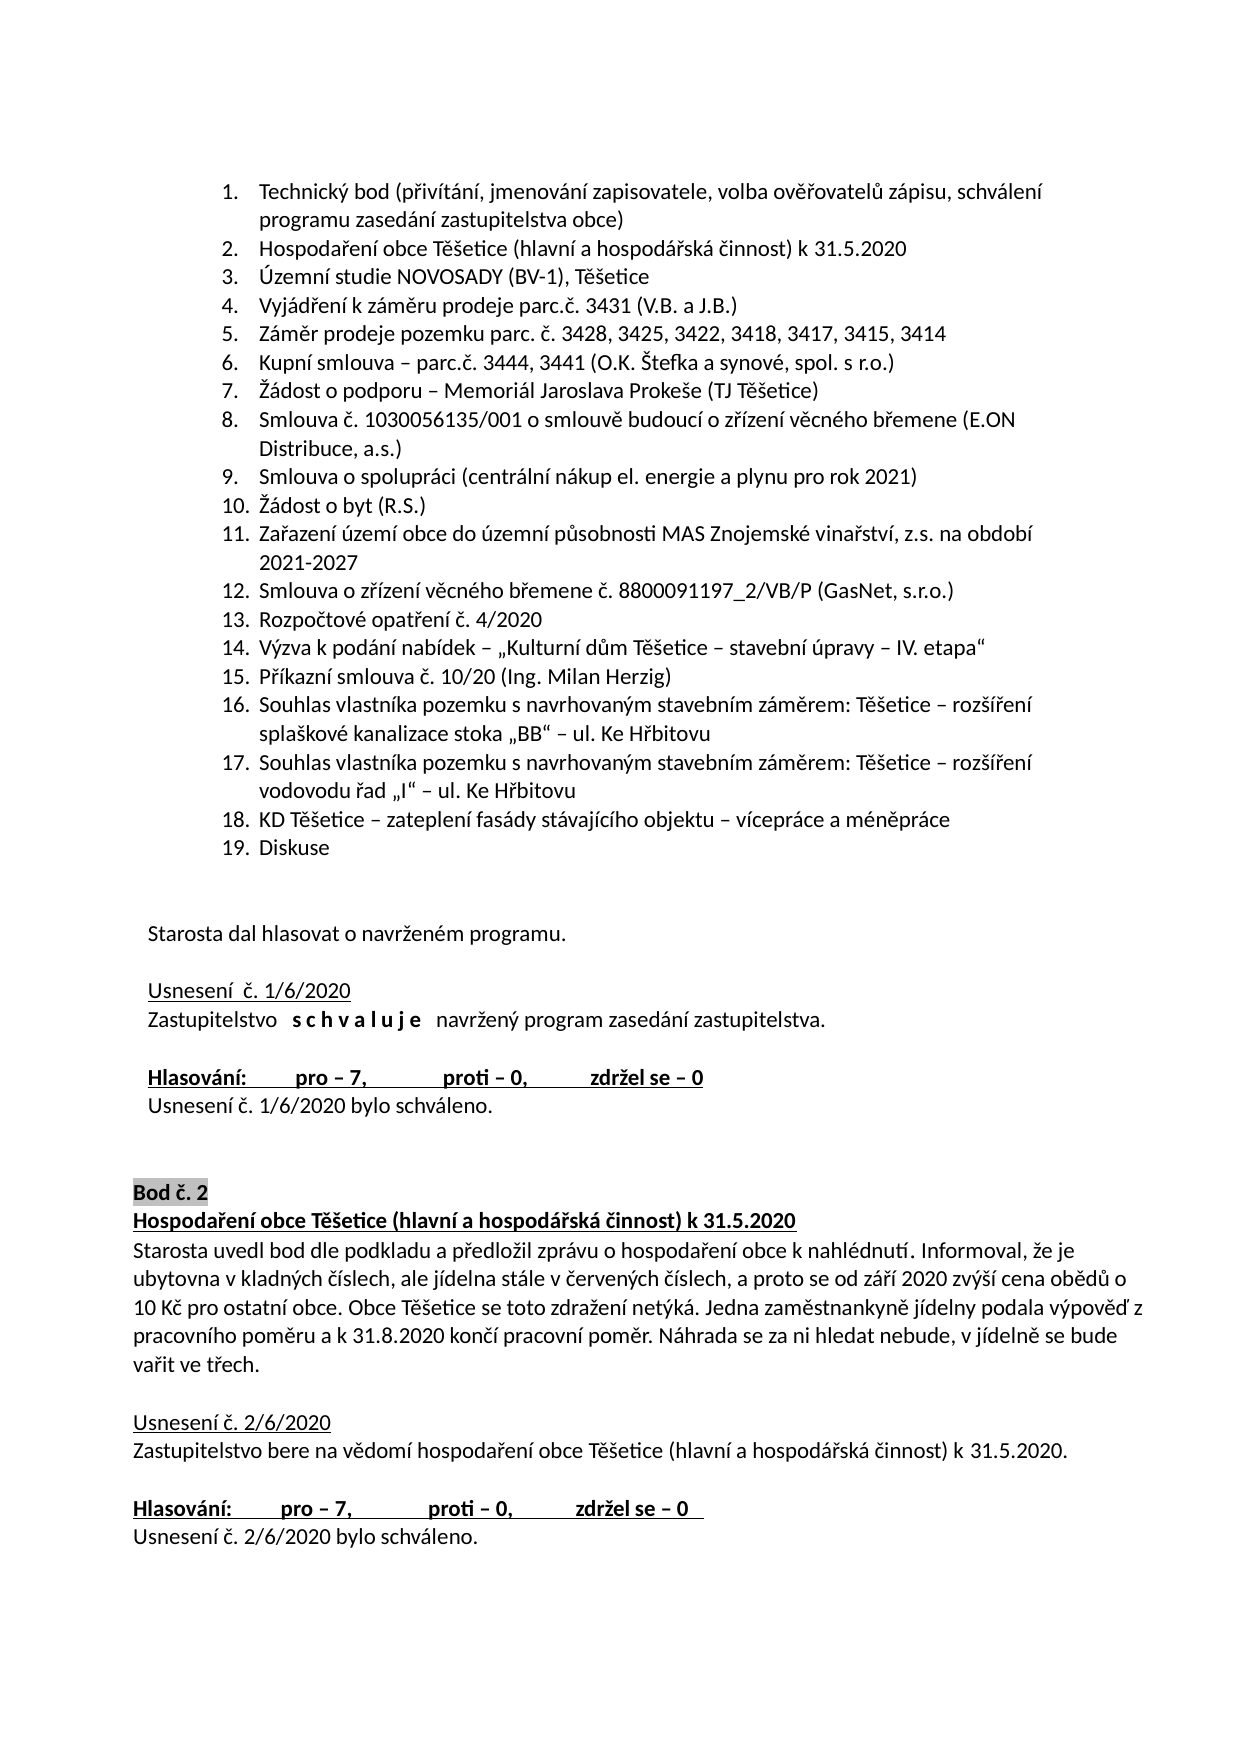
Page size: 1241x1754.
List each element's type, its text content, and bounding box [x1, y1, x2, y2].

text Usnesení č. 1/6/2020 Zastupitelstvo s c h v a l u j e navržený program zasedání zastupitelstva. [148, 976, 1152, 1033]
text Usnesení č. 2/6/2020 Zastupitelstvo bere na vědomí hospodaření obce Těšetice (hlavní a hospodářská činnost) k 31.5.2020. Hlasování: pro – 7, proti – 0, zdržel se – 0 [133, 1408, 1152, 1522]
text Hospodaření obce Těšetice (hlavní a hospodářská činnost) k 31.5.2020 Starosta uvedl bod dle podkladu a předložil zprávu o hospodaření obce k nahlédnutí. Informoval, že je ubytovna v kladných číslech, ale jídelna stále v červených číslech, a proto se od září 2020 zvýší cena obědů o 10 Kč pro ostatní obce. Obce Těšetice se toto zdražení netýká. Jedna zaměstnankyně jídelny podala výpověď z pracovního poměru a k 31.8.2020 končí pracovní poměr. Náhrada se za ni hledat nebude, v jídelně se bude vařit ve třech. [133, 1206, 1152, 1378]
list Smlouva č. 1030056135/001 o smlouvě budoucí o zřízení věcného břemene (E.ON Distribuce, a.s.) [221, 405, 1093, 462]
list Zařazení území obce do územní působnosti MAS Znojemské vinařství, z.s. na období 2021-2027 [221, 519, 1093, 576]
list Záměr prodeje pozemku parc. č. 3428, 3425, 3422, 3418, 3417, 3415, 3414 [221, 319, 1093, 348]
text Bod č. 2 [133, 1178, 1152, 1206]
list Žádost o byt (R.S.) [221, 491, 1093, 519]
list Smlouva o spolupráci (centrální nákup el. energie a plynu pro rok 2021) [221, 462, 1093, 491]
list Smlouva o zřízení věcného břemene č. 8800091197_2/VB/P (GasNet, s.r.o.) [221, 576, 1093, 605]
text Usnesení č. 2/6/2020 bylo schváleno. [133, 1522, 1152, 1551]
list Příkazní smlouva č. 10/20 (Ing. Milan Herzig) [221, 662, 1093, 690]
text Hlasování: pro – 7, proti – 0, zdržel se – 0 Usnesení č. 1/6/2020 bylo schváleno. [148, 1062, 1152, 1119]
list Souhlas vlastníka pozemku s navrhovaným stavebním záměrem: Těšetice – rozšíření vodovodu řad „I“ – ul. Ke Hřbitovu [221, 747, 1093, 804]
list Žádost o podporu – Memoriál Jaroslava Prokeše (TJ Těšetice) [221, 376, 1093, 405]
list Diskuse [221, 833, 1093, 862]
text Starosta dal hlasovat o navrženém programu. [148, 919, 1093, 947]
list Výzva k podání nabídek – „Kulturní dům Těšetice – stavební úpravy – IV. etapa“ [221, 633, 1093, 662]
list Souhlas vlastníka pozemku s navrhovaným stavebním záměrem: Těšetice – rozšíření splaškové kanalizace stoka „BB“ – ul. Ke Hřbitovu [221, 690, 1093, 747]
list Kupní smlouva – parc.č. 3444, 3441 (O.K. Štefka a synové, spol. s r.o.) [221, 348, 1093, 376]
list Technický bod (přivítání, jmenování zapisovatele, volba ověřovatelů zápisu, schválení programu zasedání zastupitelstva obce) [221, 177, 1093, 234]
list Vyjádření k záměru prodeje parc.č. 3431 (V.B. a J.B.) [221, 291, 1093, 319]
list Rozpočtové opatření č. 4/2020 [221, 605, 1093, 633]
list KD Těšetice – zateplení fasády stávajícího objektu – vícepráce a méněpráce [221, 804, 1093, 833]
list Hospodaření obce Těšetice (hlavní a hospodářská činnost) k 31.5.2020 [221, 234, 1093, 262]
list Územní studie NOVOSADY (BV-1), Těšetice [221, 262, 1093, 291]
